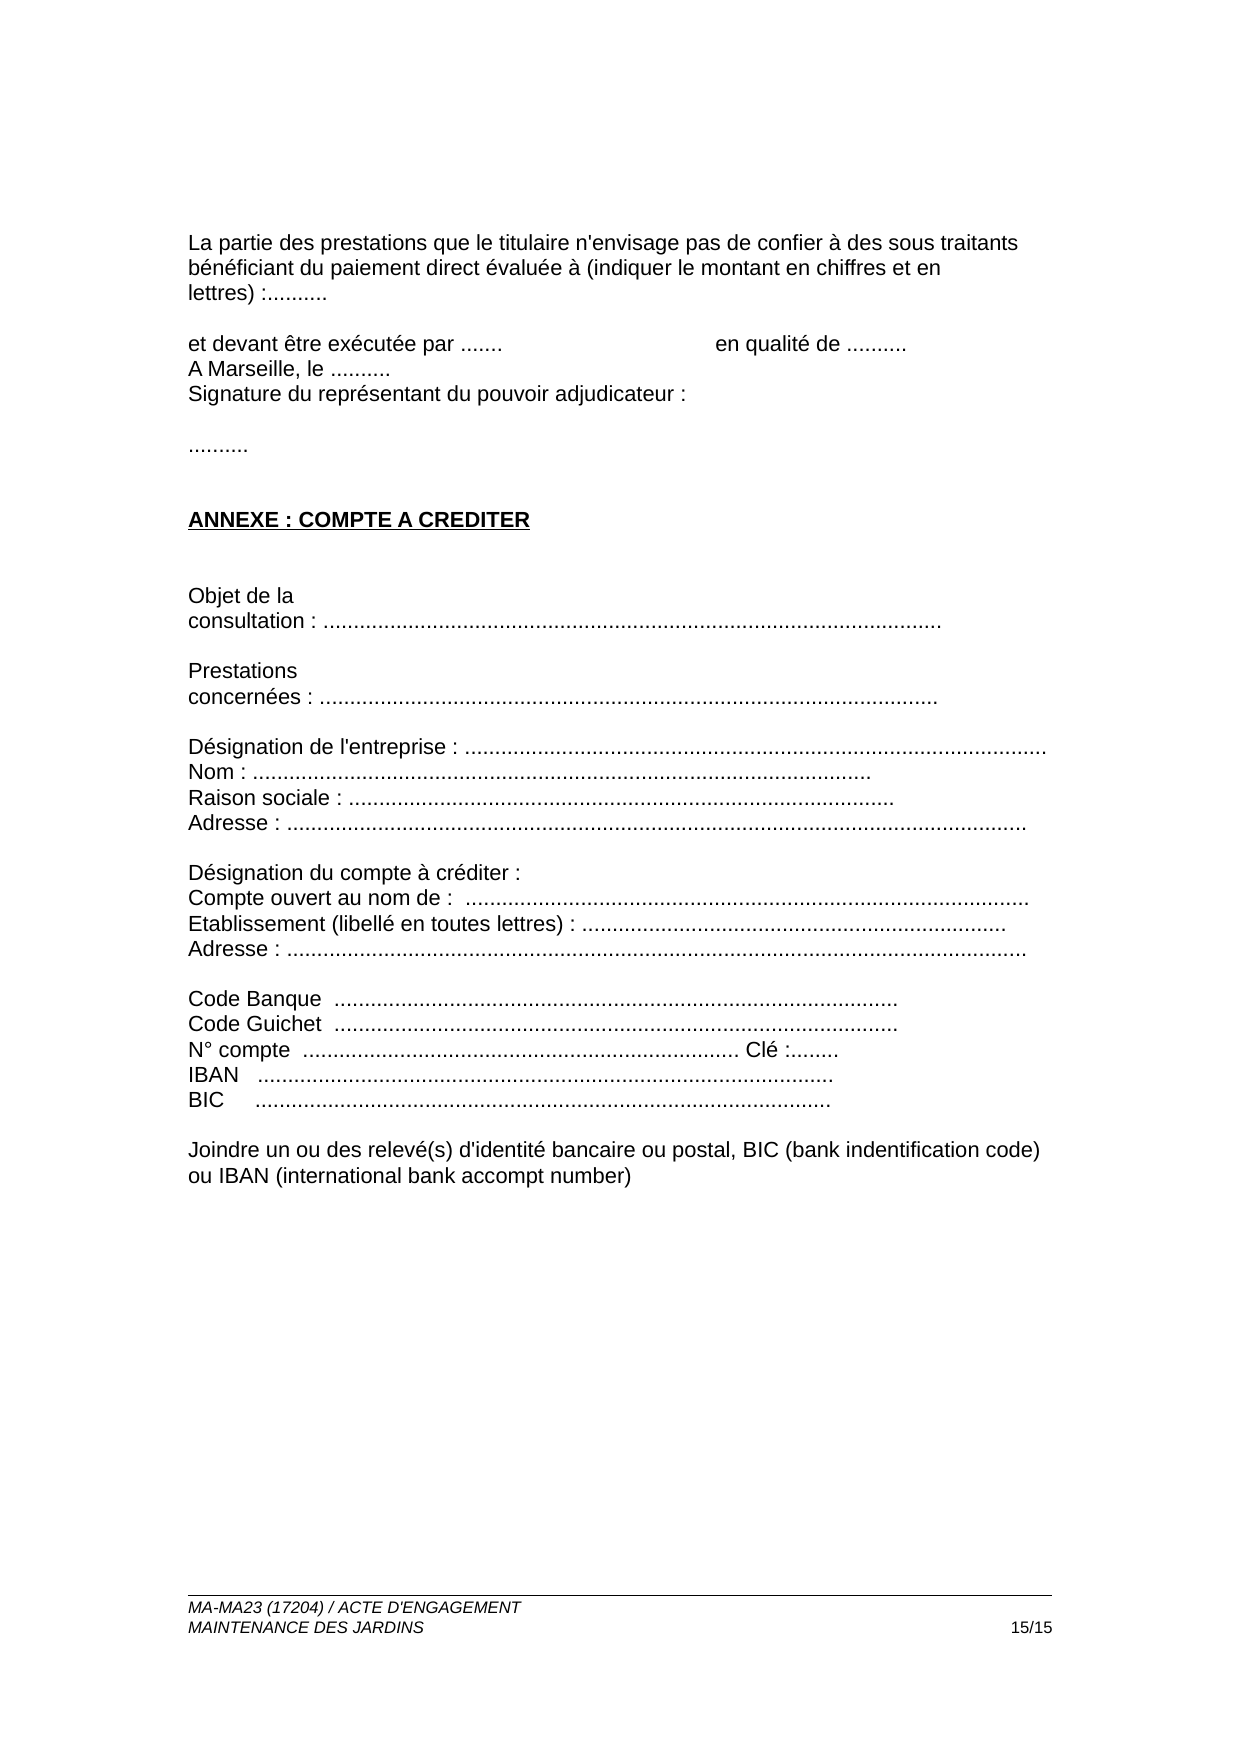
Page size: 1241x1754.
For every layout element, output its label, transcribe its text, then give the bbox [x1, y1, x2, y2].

text Objet de la consultation : ...................................................................................................... [188, 583, 1052, 633]
text Code Banque ............................................................................................. [188, 986, 1052, 1011]
text La partie des prestations que le titulaire n'envisage pas de confier à des sous traitants bénéficiant du paiement direct évaluée à (indiquer le montant en chiffres et en lettres) :.......... [188, 230, 1052, 305]
text .......... [188, 431, 1052, 457]
text Compte ouvert au nom de : ............................................................................................. [188, 885, 1052, 910]
text Prestations concernées : ...................................................................................................... [188, 658, 1052, 709]
text Raison sociale : .......................................................................................... [188, 784, 1052, 809]
text Etablissement (libellé en toutes lettres) : ...................................................................... [188, 910, 1052, 936]
text Adresse : .......................................................................................................................... [188, 936, 1052, 961]
text Signature du représentant du pouvoir adjudicateur : [188, 381, 1052, 406]
text Désignation de l'entreprise : ................................................................................................ [188, 734, 1052, 759]
text et devant être exécutée par ....... en qualité de .......... [188, 331, 1052, 356]
text Joindre un ou des relevé(s) d'identité bancaire ou postal, BIC (bank indentification code) ou IBAN (international bank accompt number) [188, 1137, 1052, 1188]
text Code Guichet ............................................................................................. [188, 1011, 1052, 1036]
text BIC ............................................................................................... [188, 1087, 1052, 1112]
text N° compte ........................................................................ Clé :........ [188, 1036, 1052, 1062]
text Adresse : .......................................................................................................................... [188, 809, 1052, 835]
text ANNEXE : COMPTE A CREDITER [188, 507, 1052, 532]
text IBAN ............................................................................................... [188, 1062, 1052, 1087]
text Désignation du compte à créditer : [188, 860, 1052, 885]
text A Marseille, le .......... [188, 356, 1052, 381]
text Nom : ...................................................................................................... [188, 759, 1052, 784]
